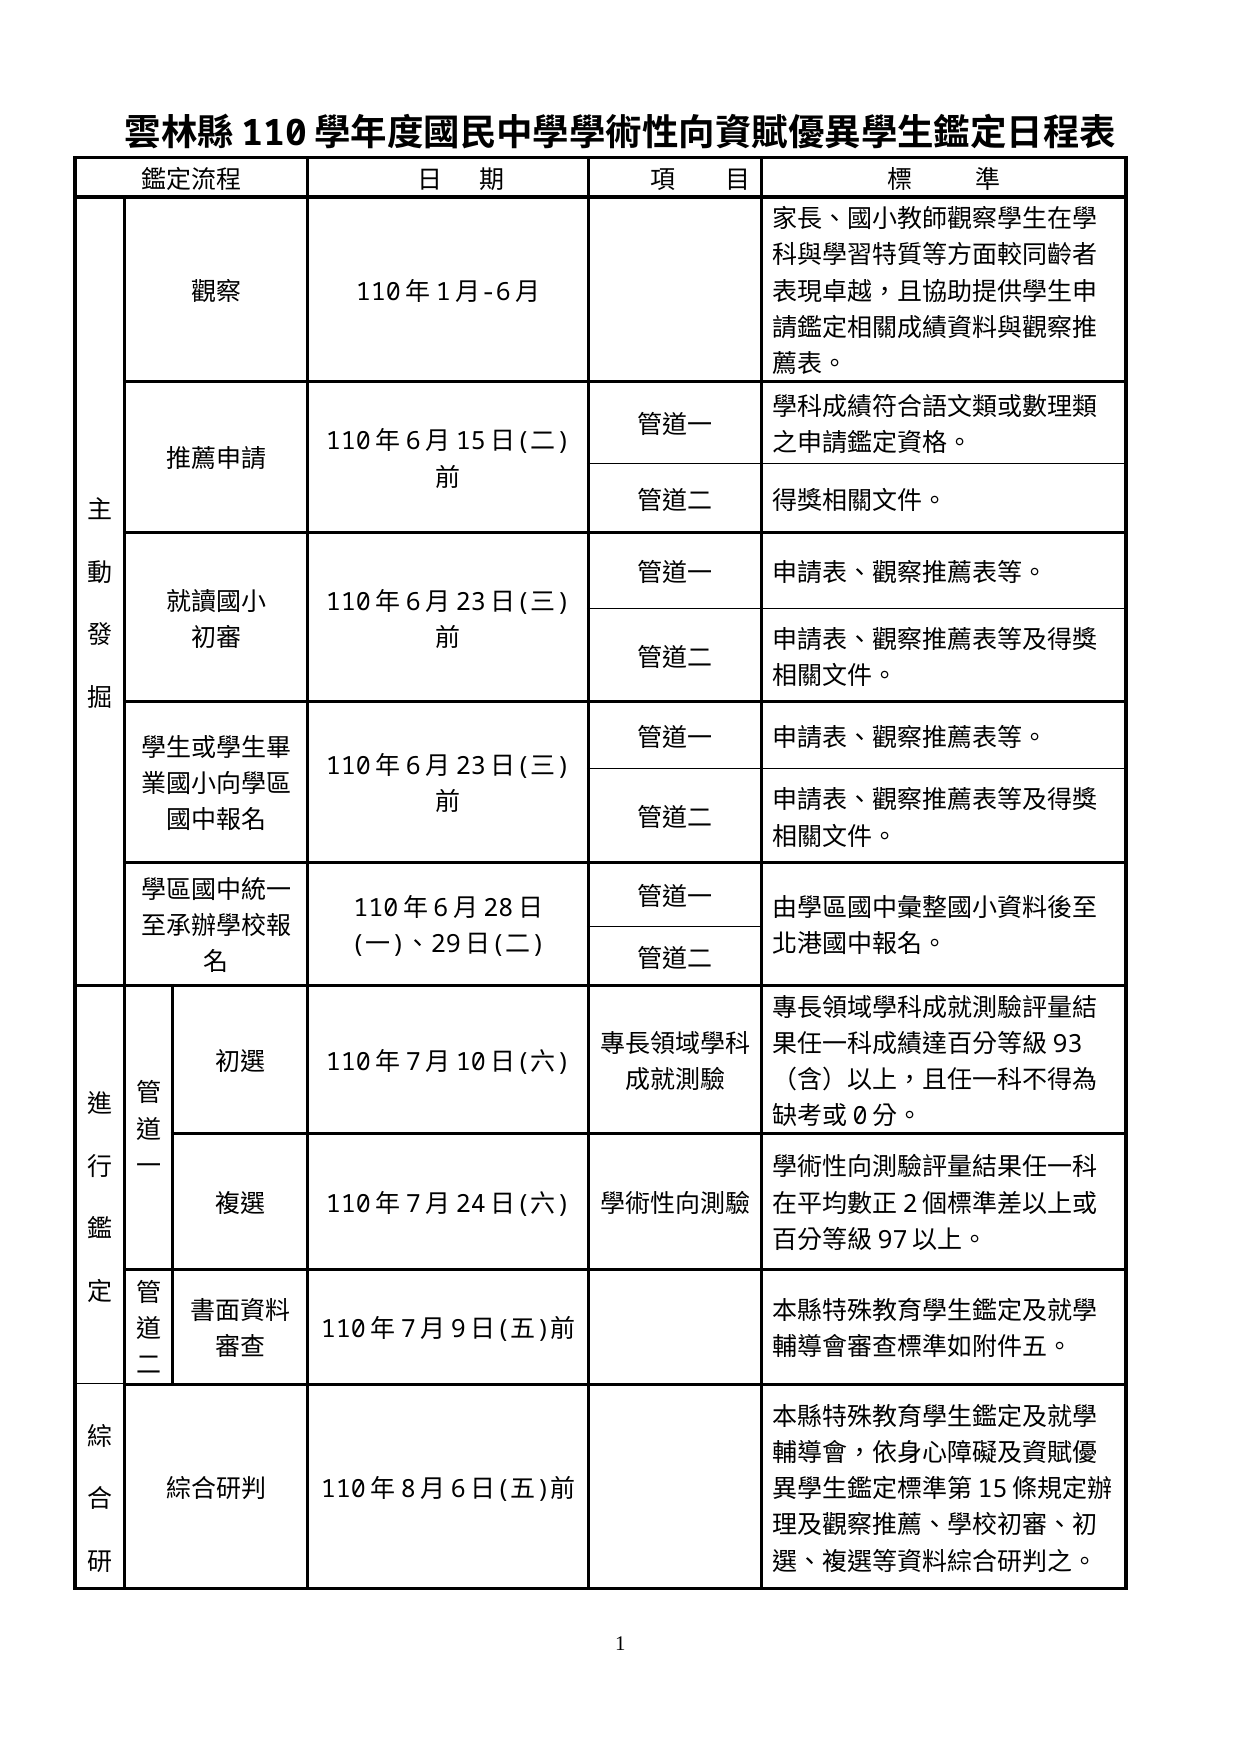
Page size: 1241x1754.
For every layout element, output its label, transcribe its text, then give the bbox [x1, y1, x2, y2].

table_cell 複選 [174, 1135, 306, 1267]
table_cell 110年7月24日(六) [309, 1135, 587, 1267]
table_cell 書面資料審查 [174, 1271, 306, 1383]
table_cell 由學區國中彙整國小資料後至 北港國中報名。 [763, 864, 1124, 984]
table_cell 管道一 [590, 383, 760, 462]
table_cell 專長領域學科 成就測驗 [590, 987, 760, 1132]
table_cell 管道二 [590, 464, 760, 531]
table_cell 進行鑑定 [77, 987, 123, 1383]
table_header 鑑定流程 [77, 159, 306, 195]
table_cell 管道一 [590, 864, 760, 926]
table_header 標 準 [763, 159, 1124, 195]
table_cell 管道一 [126, 987, 171, 1267]
table_cell 110年6月15日(二)前 [309, 383, 587, 531]
table_cell 專長領域學科成就測驗評量結果任一科成績達百分等級93（含）以上，且任一科不得為缺考或0分。 [763, 987, 1124, 1132]
table_cell [590, 199, 760, 380]
table_cell 管道一 [590, 703, 760, 768]
table_cell 初選 [174, 987, 306, 1132]
table_cell 110年8月6日(五)前 [309, 1386, 587, 1587]
table_cell 管道二 [590, 609, 760, 700]
table_cell 110年6月23日(三)前 [309, 703, 587, 861]
table_cell 110年6月28日(一)、29日(二) [309, 864, 587, 984]
table_cell [590, 1271, 760, 1383]
table_cell 110年1月-6月 [309, 199, 587, 380]
text 雲林縣110學年度國民中學學術性向資賦優異學生鑑定日程表 [75, 103, 1165, 156]
table_cell 110年7月10日(六) [309, 987, 587, 1132]
table_cell 學生或學生畢業國小向學區國中報名 [126, 703, 306, 861]
table_cell 綜合研 [77, 1384, 123, 1587]
table_cell 學科成績符合語文類或數理類之申請鑑定資格。 [763, 383, 1124, 462]
table_cell 學術性向測驗 [590, 1135, 760, 1267]
table_cell 學術性向測驗評量結果任一科在平均數正2個標準差以上或百分等級97以上。 [763, 1135, 1124, 1267]
table_cell 管道二 [590, 769, 760, 861]
table_cell 申請表、觀察推薦表等及得獎相關文件。 [763, 609, 1124, 700]
table_cell 申請表、觀察推薦表等。 [763, 534, 1124, 608]
table_cell 申請表、觀察推薦表等及得獎相關文件。 [763, 769, 1124, 861]
table_cell 就讀國小 初審 [126, 534, 306, 700]
table_header 日 期 [309, 159, 587, 195]
table_cell [590, 1386, 760, 1587]
table_cell 觀察 [126, 199, 306, 380]
table_header 項 目 [590, 159, 760, 195]
table_cell 管道二 [590, 927, 760, 984]
table_cell 110年7月9日(五)前 [309, 1271, 587, 1383]
table_cell 管道一 [590, 534, 760, 608]
table_cell 110年6月23日(三)前 [309, 534, 587, 700]
table_cell 主動發掘 [77, 199, 123, 984]
table_cell 得獎相關文件。 [763, 464, 1124, 531]
table_cell 綜合研判 [126, 1386, 306, 1587]
table_cell 申請表、觀察推薦表等。 [763, 703, 1124, 768]
table_cell 管道二 [126, 1271, 171, 1383]
table_cell 家長、國小教師觀察學生在學科與學習特質等方面較同齡者表現卓越，且協助提供學生申請鑑定相關成績資料與觀察推薦表。 [763, 199, 1124, 380]
table_cell 本縣特殊教育學生鑑定及就學輔導會審查標準如附件五。 [763, 1271, 1124, 1383]
table_cell 推薦申請 [126, 383, 306, 531]
table_cell 本縣特殊教育學生鑑定及就學輔導會，依身心障礙及資賦優異學生鑑定標準第15條規定辦理及觀察推薦、學校初審、初選、複選等資料綜合研判之。 [763, 1386, 1124, 1587]
table_cell 學區國中統一至承辦學校報名 [126, 864, 306, 984]
